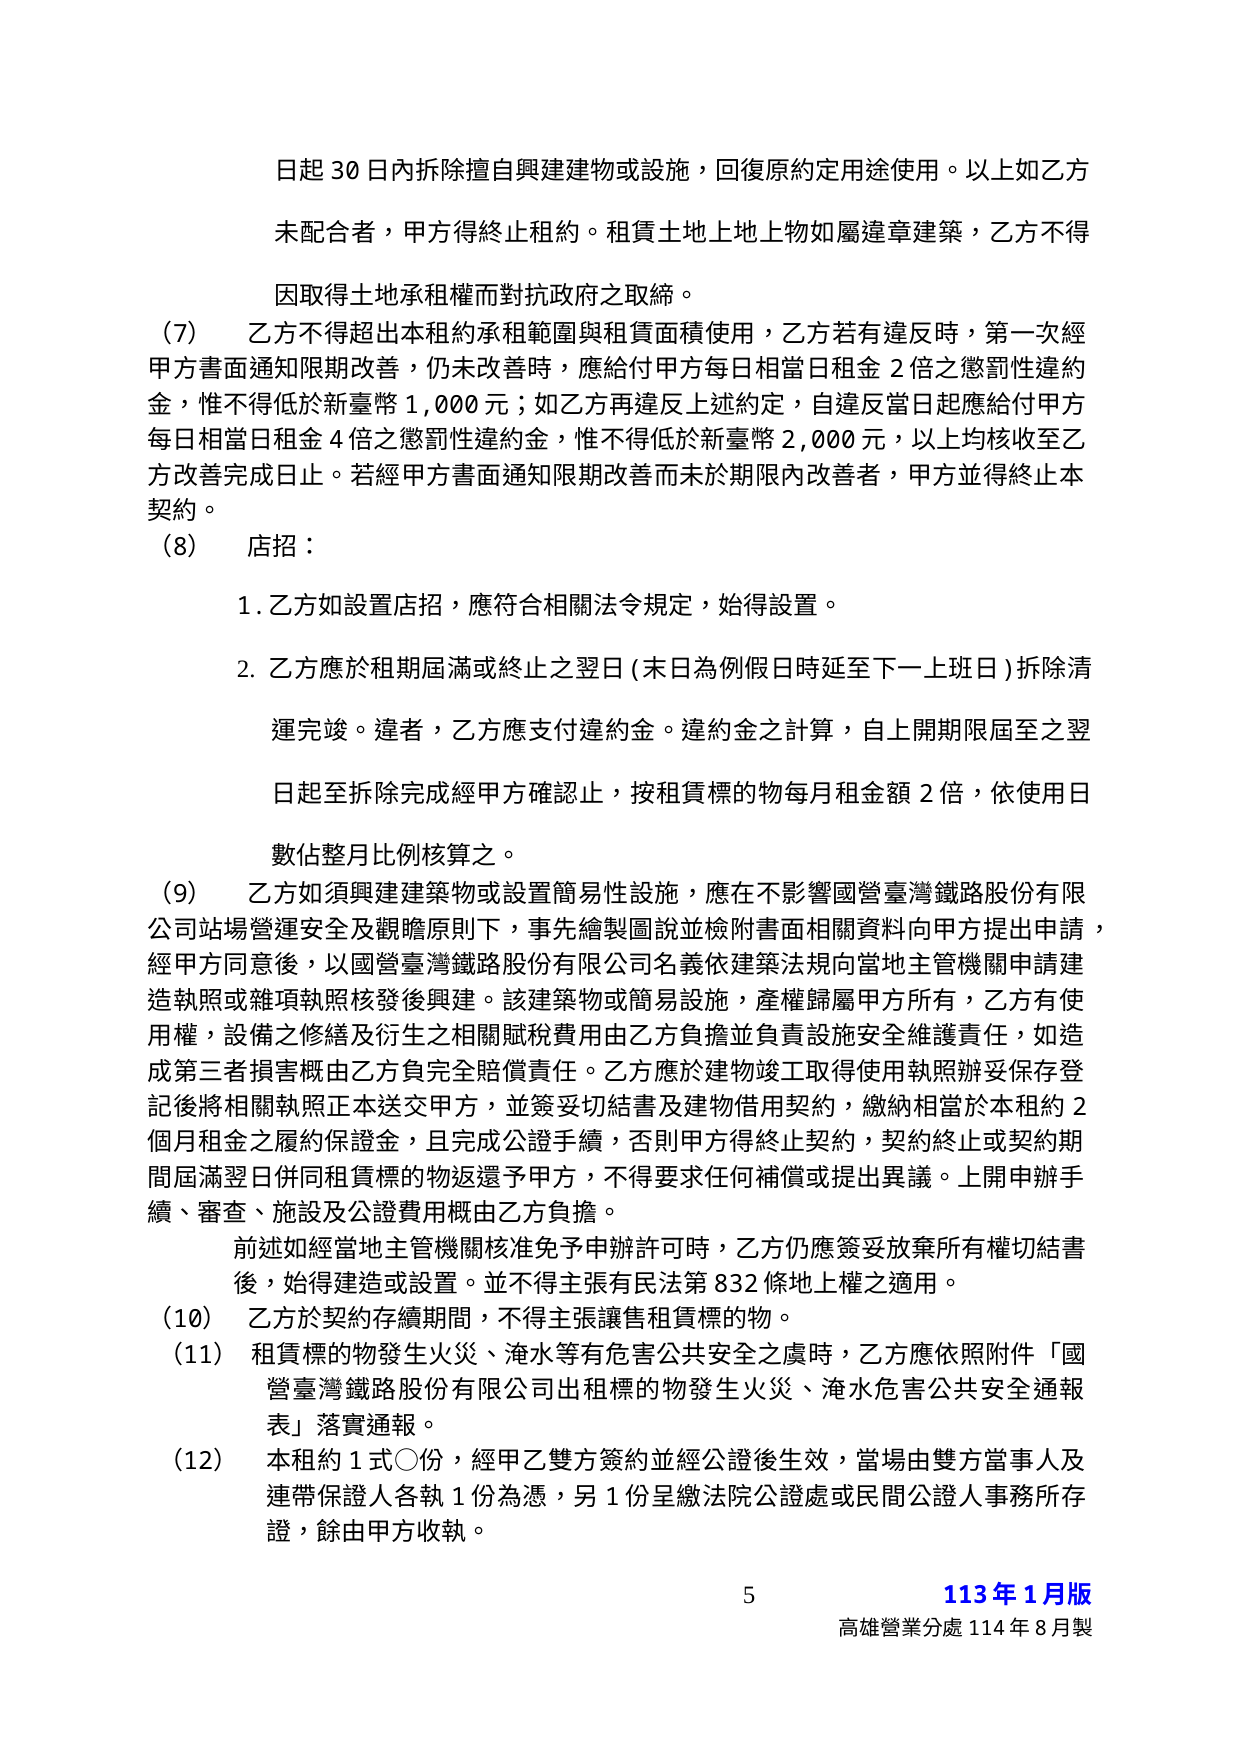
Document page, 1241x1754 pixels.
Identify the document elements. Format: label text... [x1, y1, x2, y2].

list 乙方如設置店招，應符合相關法令規定，始得設置。 [236, 562, 1092, 624]
list 乙方不得超出本租約承租範圍與租賃面積使用，乙方若有違反時，第一次經甲方書面通知限期改善，仍未改善時，應給付甲方每日相當日租金2倍之懲罰性違約金，惟不得低於新臺幣1,000元；如乙方再違反上述約定，自違反當日起應給付甲方每日相當日租金4倍之懲罰性違約金，惟不得低於新臺幣2,000元，以上均核收至乙方改善完成日止。若經甲方書面通知限期改善而未於期限內改善者，甲方並得終止本契約。 [148, 314, 1087, 527]
list 乙方應於租期屆滿或終止之翌日(末日為例假日時延至下一上班日)拆除清運完竣。違者，乙方應支付違約金。違約金之計算，自上開期限屆至之翌日起至拆除完成經甲方確認止，按租賃標的物每月租金額2倍，依使用日數佔整月比例核算之。 [237, 624, 1092, 874]
text 前述如經當地主管機關核准免予申辦許可時，乙方仍應簽妥放棄所有權切結書後，始得建造或設置。並不得主張有民法第832條地上權之適用。 [233, 1229, 1087, 1299]
list 本租約1式○份，經甲乙雙方簽約並經公證後生效，當場由雙方當事人及連帶保證人各執1份為憑，另1份呈繳法院公證處或民間公證人事務所存證，餘由甲方收執。 [158, 1441, 1087, 1547]
list 乙方於契約存續期間，不得主張讓售租賃標的物。 [148, 1299, 1087, 1335]
list 不得擅自在租賃標的物上新建、增建、改建、修建建築改良物、建造(設置)雜項工作物或其他設施。違者，乙方應於甲方通知送達之日起30日內拆除擅自興建建物或設施，如逾期未拆除，乙方應支付違約金。違約金之計算，自上開期限屆至之翌日起至拆除完成經甲方確認止，按租賃標的物每月租金額2倍，依使用日數佔整月比例核算之。如乙方擅自新建、增建、改建、修建建築改良物、建造(設置)雜項工作物或其他設施，經甲方查核認於甲方及公益並無重大損害，准予乙方補申請建築執照，乙方應於甲方通知送達之日起30日內依本條第九款規定辦理申請建築執照事宜，如因可歸責乙方事由，以致主管機關未核發建築執照，乙方應於甲方通知送達之日起30日內拆除擅自興建建物或設施，回復原約定用途使用。以上如乙方未配合者，甲方得終止租約。租賃土地上地上物如屬違章建築，乙方不得因取得土地承租權而對抗政府之取締。 [235, 127, 1092, 314]
list 乙方如須興建建築物或設置簡易性設施，應在不影響國營臺灣鐵路股份有限公司站場營運安全及觀瞻原則下，事先繪製圖說並檢附書面相關資料向甲方提出申請，經甲方同意後，以國營臺灣鐵路股份有限公司名義依建築法規向當地主管機關申請建造執照或雜項執照核發後興建。該建築物或簡易設施，產權歸屬甲方所有，乙方有使用權，設備之修繕及衍生之相關賦稅費用由乙方負擔並負責設施安全維護責任，如造成第三者損害概由乙方負完全賠償責任。乙方應於建物竣工取得使用執照辦妥保存登記後將相關執照正本送交甲方，並簽妥切結書及建物借用契約，繳納相當於本租約2個月租金之履約保證金，且完成公證手續，否則甲方得終止契約，契約終止或契約期間屆滿翌日併同租賃標的物返還予甲方，不得要求任何補償或提出異議。上開申辦手續、審查、施設及公證費用概由乙方負擔。 [148, 874, 1087, 1229]
list 店招： [148, 527, 1087, 562]
list 租賃標的物發生火災、淹水等有危害公共安全之虞時，乙方應依照附件「國營臺灣鐵路股份有限公司出租標的物發生火災、淹水危害公共安全通報表」落實通報。 [158, 1335, 1087, 1441]
